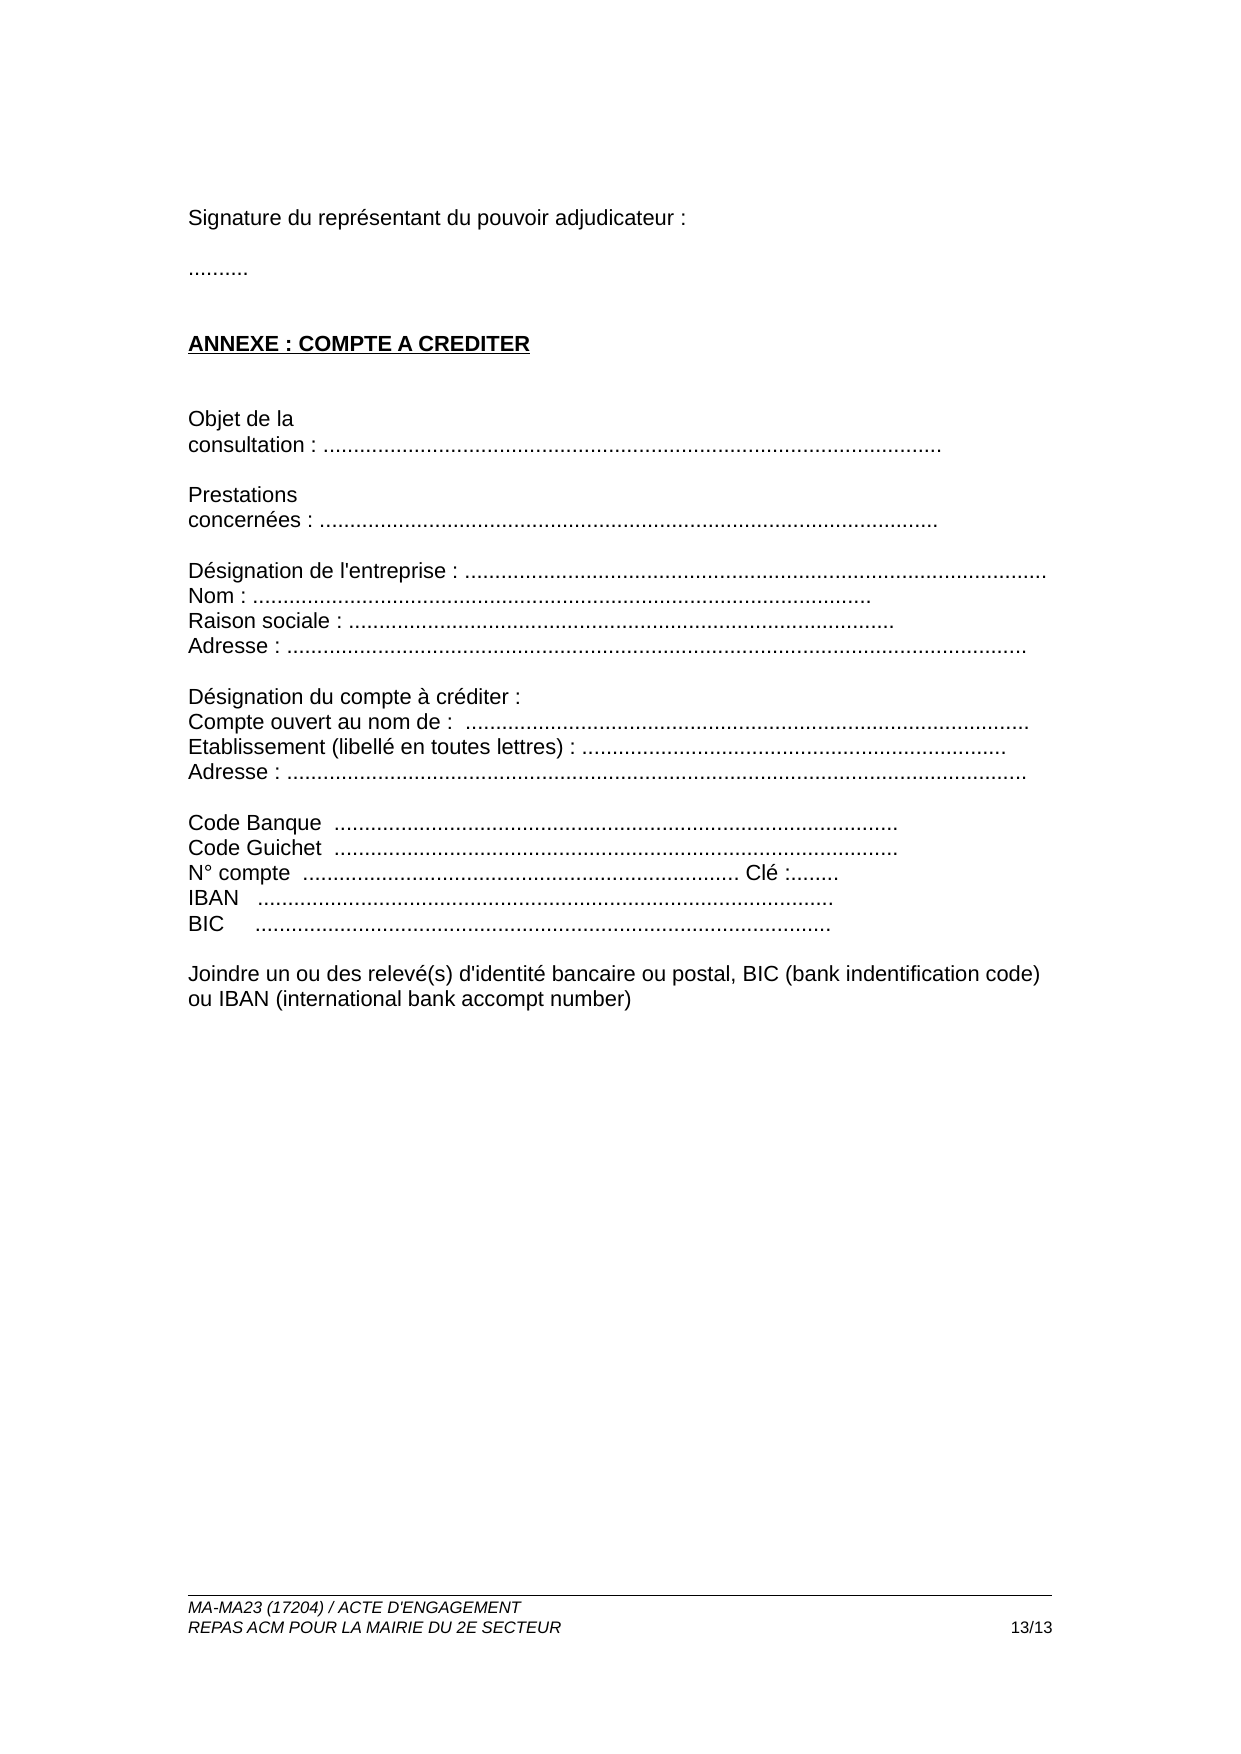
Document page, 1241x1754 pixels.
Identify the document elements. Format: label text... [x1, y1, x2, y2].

text BIC ............................................................................................... [188, 910, 1052, 936]
text Signature du représentant du pouvoir adjudicateur : [188, 204, 1052, 230]
text Raison sociale : .......................................................................................... [188, 608, 1052, 633]
text IBAN ............................................................................................... [188, 885, 1052, 910]
text Adresse : .......................................................................................................................... [188, 759, 1052, 784]
text Code Banque ............................................................................................. [188, 809, 1052, 835]
text Désignation du compte à créditer : [188, 683, 1052, 709]
text N° compte ........................................................................ Clé :........ [188, 860, 1052, 885]
text Compte ouvert au nom de : ............................................................................................. [188, 709, 1052, 734]
text Joindre un ou des relevé(s) d'identité bancaire ou postal, BIC (bank indentification code) ou IBAN (international bank accompt number) [188, 961, 1052, 1011]
text Code Guichet ............................................................................................. [188, 835, 1052, 860]
text ANNEXE : COMPTE A CREDITER [188, 331, 1052, 356]
text .......... [188, 255, 1052, 280]
text Adresse : .......................................................................................................................... [188, 633, 1052, 658]
text Nom : ...................................................................................................... [188, 583, 1052, 608]
text Objet de la consultation : ...................................................................................................... [188, 406, 1052, 457]
text Etablissement (libellé en toutes lettres) : ...................................................................... [188, 734, 1052, 759]
text Désignation de l'entreprise : ................................................................................................ [188, 557, 1052, 583]
text Prestations concernées : ...................................................................................................... [188, 482, 1052, 532]
